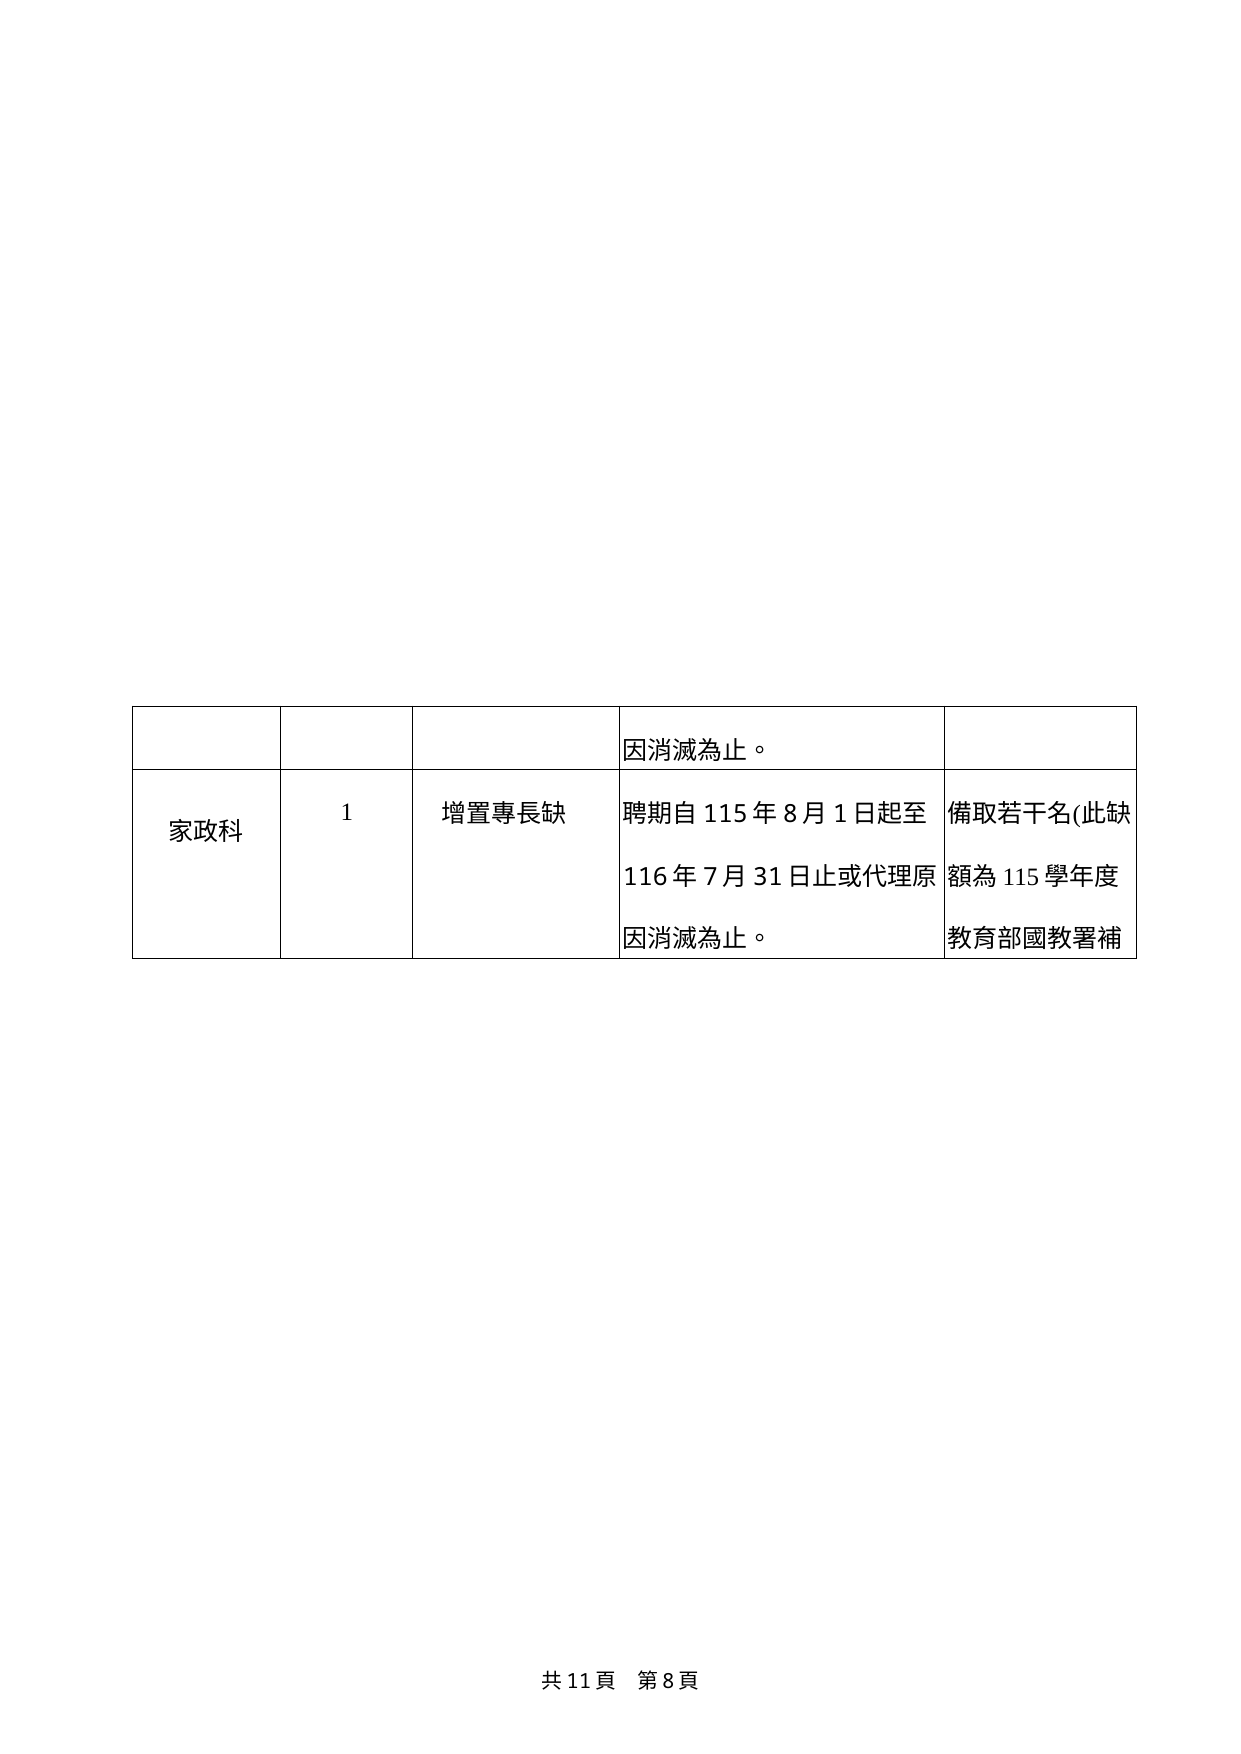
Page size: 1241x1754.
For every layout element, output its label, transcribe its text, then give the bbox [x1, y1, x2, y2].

table_cell 增置專長缺 [413, 770, 619, 958]
table_cell [413, 707, 619, 769]
table_cell 備取若干名(此缺額為115學年度教育部國教署補 [945, 770, 1136, 958]
table_cell [945, 707, 1136, 769]
table_cell [281, 707, 412, 769]
table_cell [133, 707, 280, 769]
table_cell 家政科 [133, 770, 280, 958]
table_cell 聘期自115年8月1日起至116年7月31日止或代理原因消滅為止。 [620, 770, 944, 958]
table_cell 因消滅為止。 [620, 707, 944, 769]
table_cell 1 [281, 770, 412, 958]
